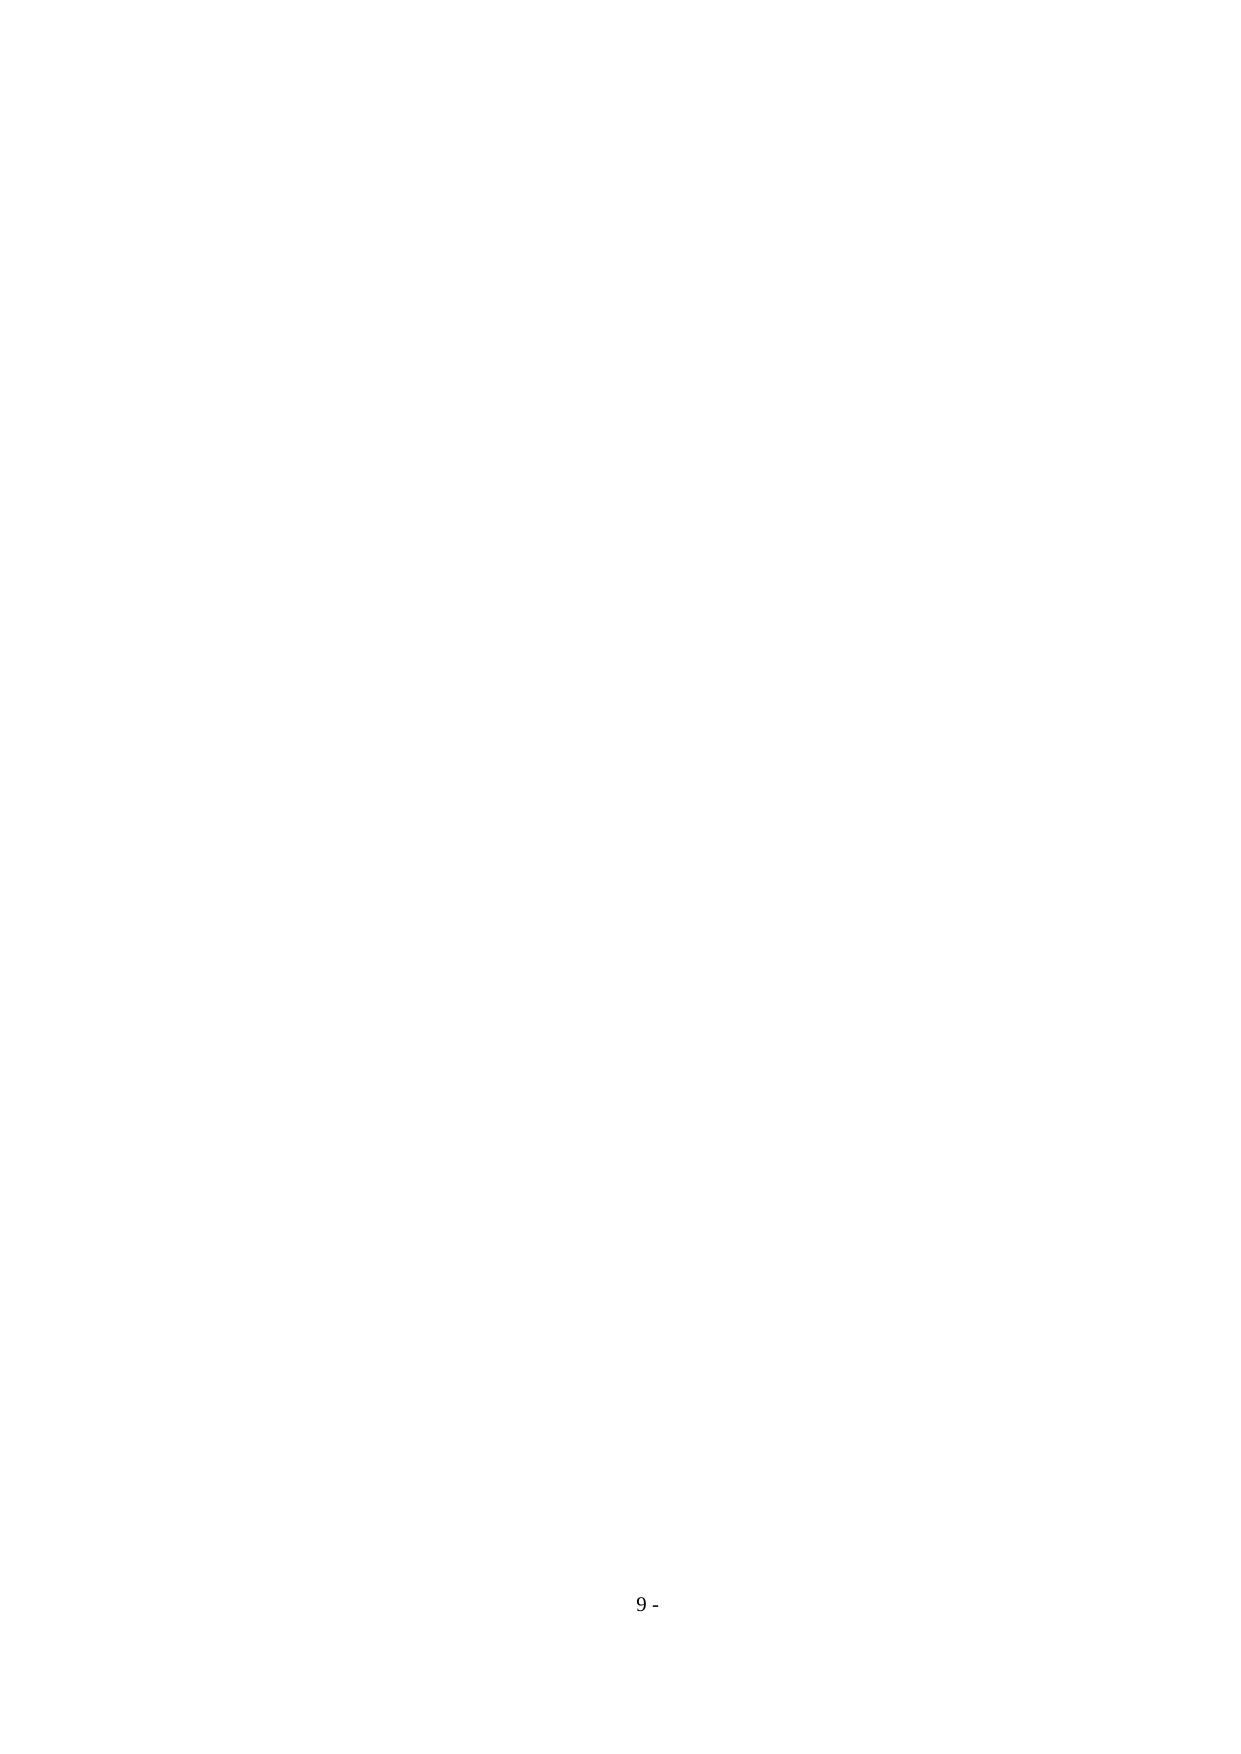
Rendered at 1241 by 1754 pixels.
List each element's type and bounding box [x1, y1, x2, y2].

table_cell [707, 135, 813, 226]
table_cell [282, 135, 388, 226]
table_cell [190, 135, 282, 226]
table_cell [190, 323, 282, 413]
table_cell [388, 323, 494, 413]
table_cell [495, 323, 601, 413]
table_cell [707, 226, 813, 323]
table_cell [601, 135, 707, 226]
table_cell [813, 135, 919, 226]
table_cell [601, 323, 707, 413]
table_cell [707, 323, 813, 413]
table_cell [813, 226, 919, 323]
table_cell [388, 226, 494, 323]
table_cell [813, 323, 919, 413]
table_cell [282, 323, 388, 413]
table_cell [601, 226, 707, 323]
table_cell [282, 226, 388, 323]
table_cell [495, 414, 601, 510]
table_cell [495, 226, 601, 323]
table_cell [707, 414, 813, 510]
table_cell [495, 135, 601, 226]
table_cell [813, 414, 919, 510]
table_cell [282, 414, 388, 510]
table_cell [190, 414, 282, 510]
table_cell [388, 135, 494, 226]
table_cell [601, 414, 707, 510]
table_cell [190, 226, 282, 323]
table_cell [388, 414, 494, 510]
